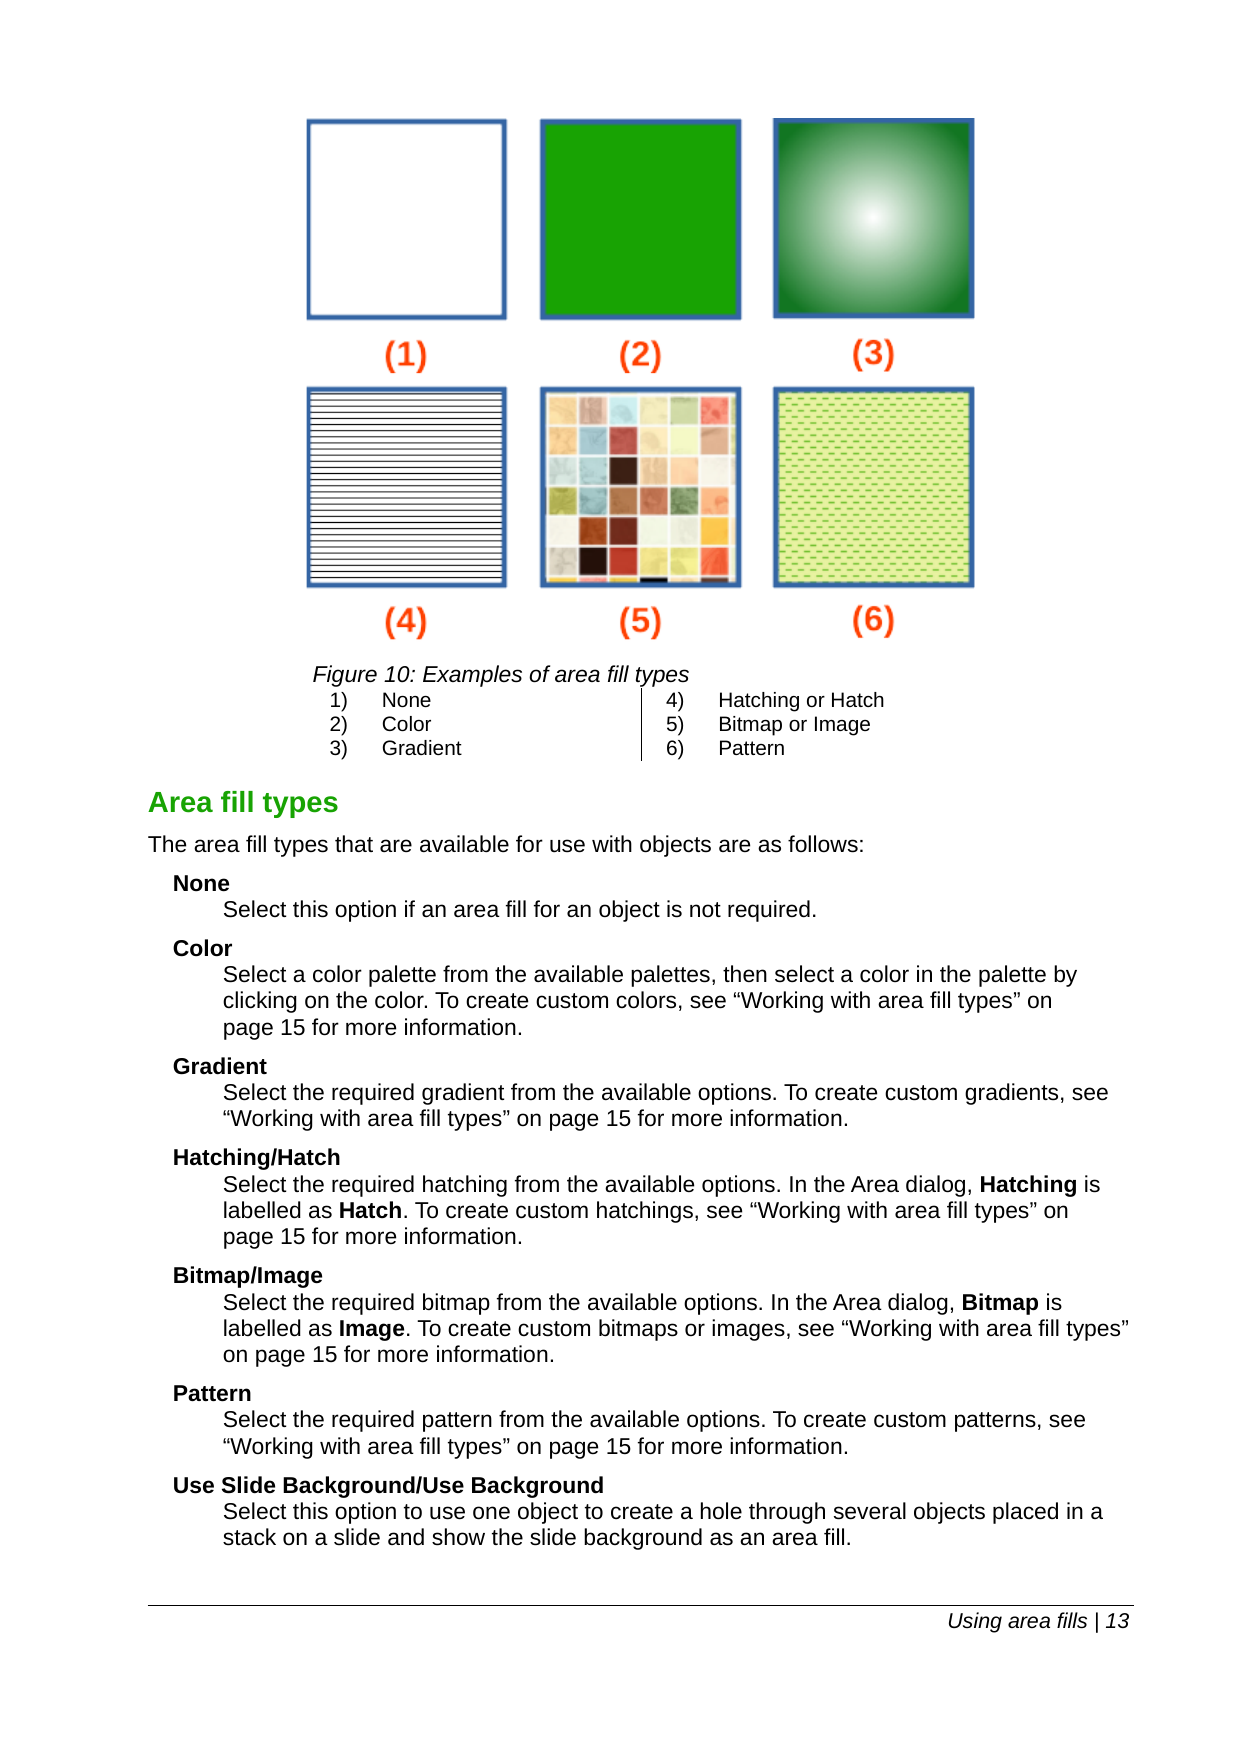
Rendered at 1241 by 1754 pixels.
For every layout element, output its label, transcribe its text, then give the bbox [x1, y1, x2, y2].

text Select a color palette from the available palettes, then select a color in the palette by clicking on the color. To create custom colors, see “Working with area fill types” on page 15 for more information. [223, 961, 1134, 1040]
text Bitmap/Image [173, 1262, 1134, 1288]
text Pattern [173, 1380, 1134, 1406]
text Use Slide Background/Use Background [173, 1472, 1134, 1498]
list Pattern [684, 736, 975, 760]
text Figure 10: Examples of area fill types [312, 661, 975, 688]
text Select the required pattern from the available options. To create custom patterns, see “Working with area fill types” on page 15 for more information. [223, 1406, 1134, 1459]
list None [348, 688, 639, 712]
text Select the required bitmap from the available options. In the Area dialog, Bitmap is labelled as Image. To create custom bitmaps or images, see “Working with area fill types” on page 15 for more information. [223, 1288, 1134, 1368]
text Gradient [173, 1053, 1134, 1079]
text Select this option to use one object to create a hole through several objects placed in a stack on a slide and show the slide background as an area fill. [223, 1498, 1134, 1551]
list Gradient [348, 736, 639, 760]
text Hatching/Hatch [173, 1144, 1134, 1171]
text Select the required gradient from the available options. To create custom gradients, see “Working with area fill types” on page 15 for more information. [223, 1079, 1134, 1132]
text The area fill types that are available for use with objects are as follows: [148, 831, 1134, 857]
text Select this option if an area fill for an object is not required. [223, 896, 1134, 922]
picture [306, 118, 975, 649]
text Color [173, 935, 1134, 961]
list Color [348, 712, 639, 736]
text Select the required hatching from the available options. In the Area dialog, Hatching is labelled as Hatch. To create custom hatchings, see “Working with area fill types” on page 15 for more information. [223, 1171, 1134, 1250]
subtitle Area fill types [148, 785, 1134, 818]
list Bitmap or Image [684, 712, 975, 736]
list Hatching or Hatch [684, 688, 975, 712]
text None [173, 869, 1134, 896]
